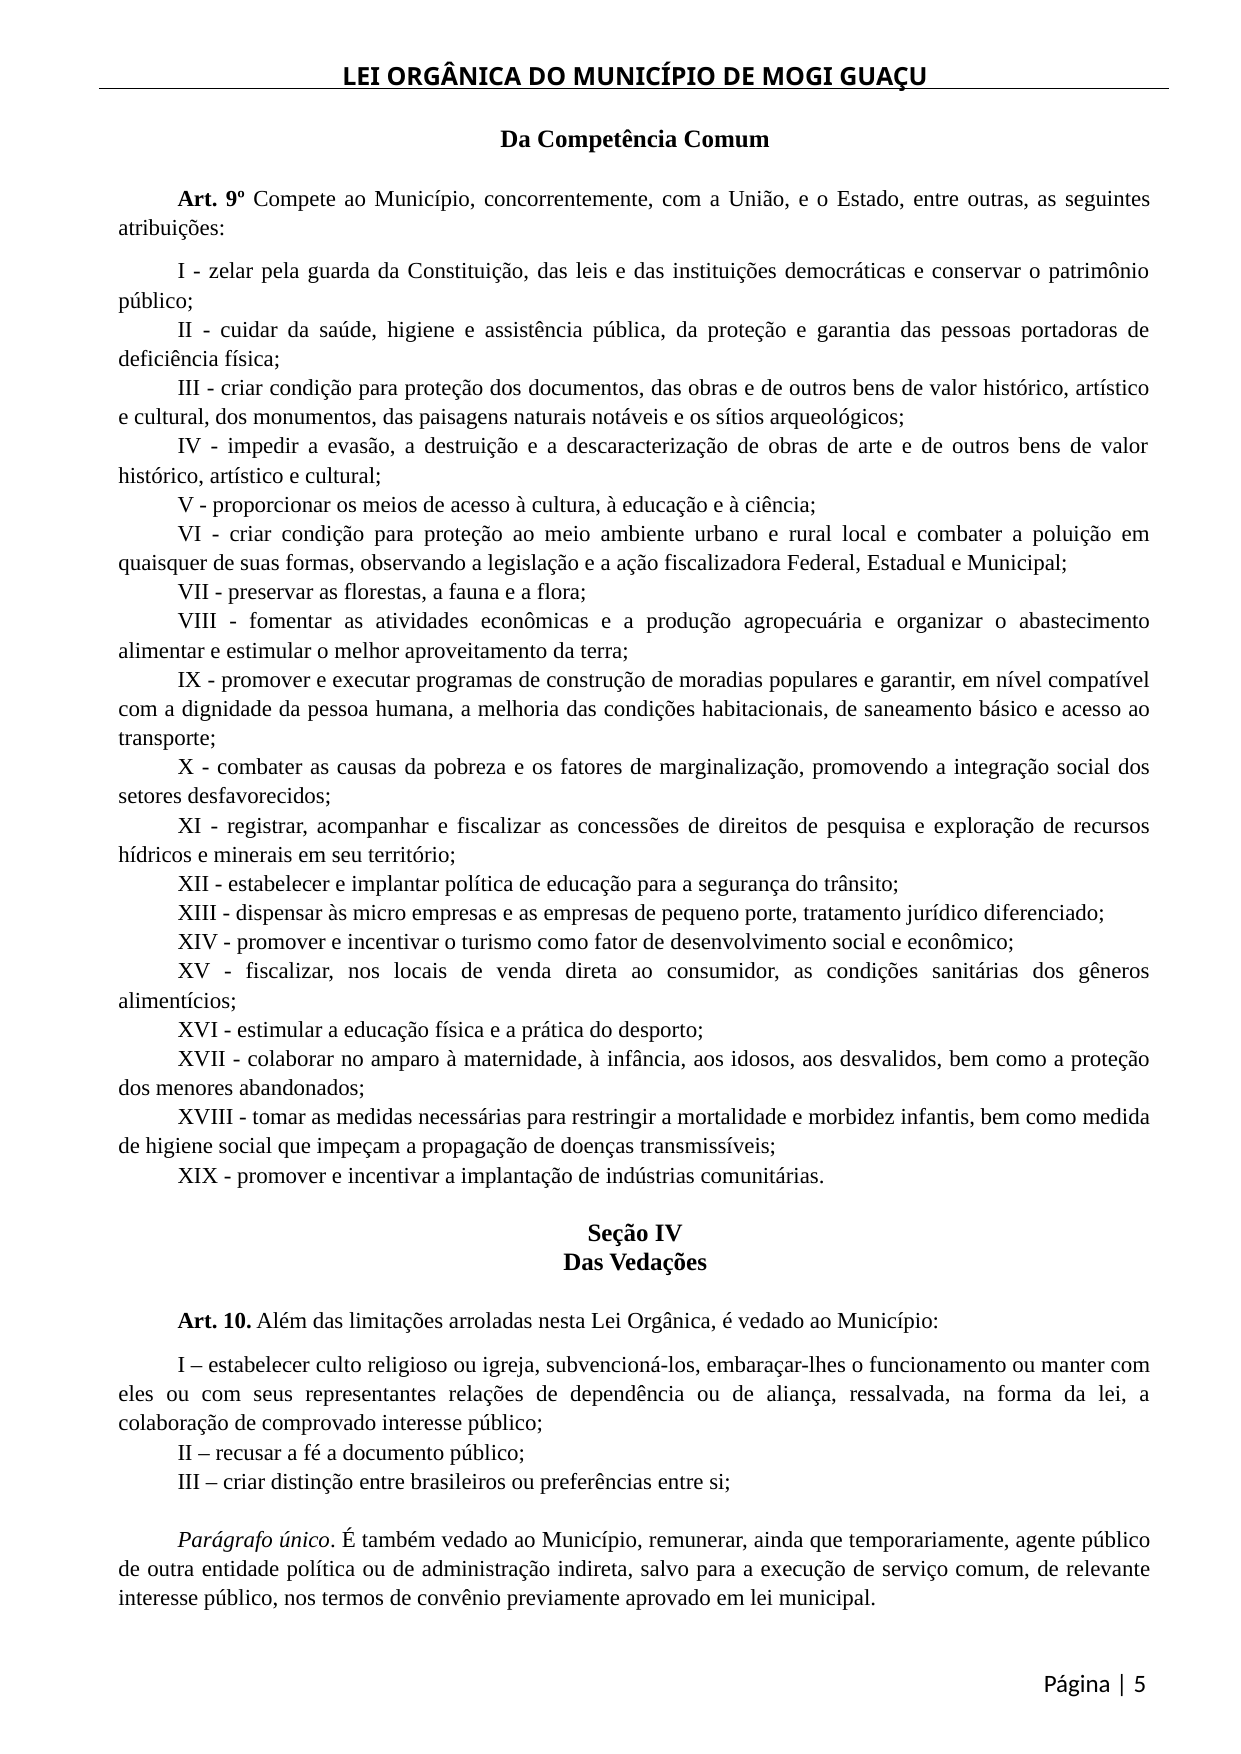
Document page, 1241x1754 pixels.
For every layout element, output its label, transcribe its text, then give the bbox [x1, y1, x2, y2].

text Das Vedações [118, 1246, 1152, 1276]
text XV - fiscalizar, nos locais de venda direta ao consumidor, as condições sanitárias dos gêneros alimentícios; [118, 955, 1152, 1013]
text XVII - colaborar no amparo à maternidade, à infância, aos idosos, aos desvalidos, bem como a proteção dos menores abandonados; [118, 1042, 1152, 1101]
text XIX - promover e incentivar a implantação de indústrias comunitárias. [118, 1159, 1152, 1188]
text V - proporcionar os meios de acesso à cultura, à educação e à ciência; [118, 488, 1152, 517]
text Parágrafo único. É também vedado ao Município, remunerar, ainda que temporariamente, agente público de outra entidade política ou de administração indireta, salvo para a execução de serviço comum, de relevante interesse público, nos termos de convênio previamente aprovado em lei municipal. [118, 1523, 1152, 1611]
text I - zelar pela guarda da Constituição, das leis e das instituições democráticas e conservar o patrimônio público; [118, 255, 1152, 313]
text VII - preservar as florestas, a fauna e a flora; [118, 576, 1152, 605]
text X - combater as causas da pobreza e os fatores de marginalização, promovendo a integração social dos setores desfavorecidos; [118, 751, 1152, 809]
text XIII - dispensar às micro empresas e as empresas de pequeno porte, tratamento jurídico diferenciado; [118, 896, 1152, 926]
text III – criar distinção entre brasileiros ou preferências entre si; [118, 1465, 1152, 1494]
text XIV - promover e incentivar o turismo como fator de desenvolvimento social e econômico; [118, 926, 1152, 955]
text IX - promover e executar programas de construção de moradias populares e garantir, em nível compatível com a dignidade da pessoa humana, a melhoria das condições habitacionais, de saneamento básico e acesso ao transporte; [118, 663, 1152, 751]
text VI - criar condição para proteção ao meio ambiente urbano e rural local e combater a poluição em quaisquer de suas formas, observando a legislação e a ação fiscalizadora Federal, Estadual e Municipal; [118, 517, 1152, 576]
text Art. 9º Compete ao Município, concorrentemente, com a União, e o Estado, entre outras, as seguintes atribuições: [118, 182, 1152, 240]
text XII - estabelecer e implantar política de educação para a segurança do trânsito; [118, 867, 1152, 896]
text III - criar condição para proteção dos documentos, das obras e de outros bens de valor histórico, artístico e cultural, dos monumentos, das paisagens naturais notáveis e os sítios arqueológicos; [118, 371, 1152, 430]
text I – estabelecer culto religioso ou igreja, subvencioná-los, embaraçar-lhes o funcionamento ou manter com eles ou com seus representantes relações de dependência ou de aliança, ressalvada, na forma da lei, a colaboração de comprovado interesse público; [118, 1348, 1152, 1436]
text XVIII - tomar as medidas necessárias para restringir a mortalidade e morbidez infantis, bem como medida de higiene social que impeçam a propagação de doenças transmissíveis; [118, 1101, 1152, 1159]
text II - cuidar da saúde, higiene e assistência pública, da proteção e garantia das pessoas portadoras de deficiência física; [118, 313, 1152, 371]
text VIII - fomentar as atividades econômicas e a produção agropecuária e organizar o abastecimento alimentar e estimular o melhor aproveitamento da terra; [118, 605, 1152, 663]
text IV - impedir a evasão, a destruição e a descaracterização de obras de arte e de outros bens de valor histórico, artístico e cultural; [118, 430, 1152, 488]
text Seção IV [118, 1217, 1152, 1246]
text XI - registrar, acompanhar e fiscalizar as concessões de direitos de pesquisa e exploração de recursos hídricos e minerais em seu território; [118, 809, 1152, 867]
text Art. 10. Além das limitações arroladas nesta Lei Orgânica, é vedado ao Município: [118, 1305, 1152, 1334]
text Da Competência Comum [118, 124, 1152, 153]
text II – recusar a fé a documento público; [118, 1436, 1152, 1465]
text XVI - estimular a educação física e a prática do desporto; [118, 1013, 1152, 1042]
